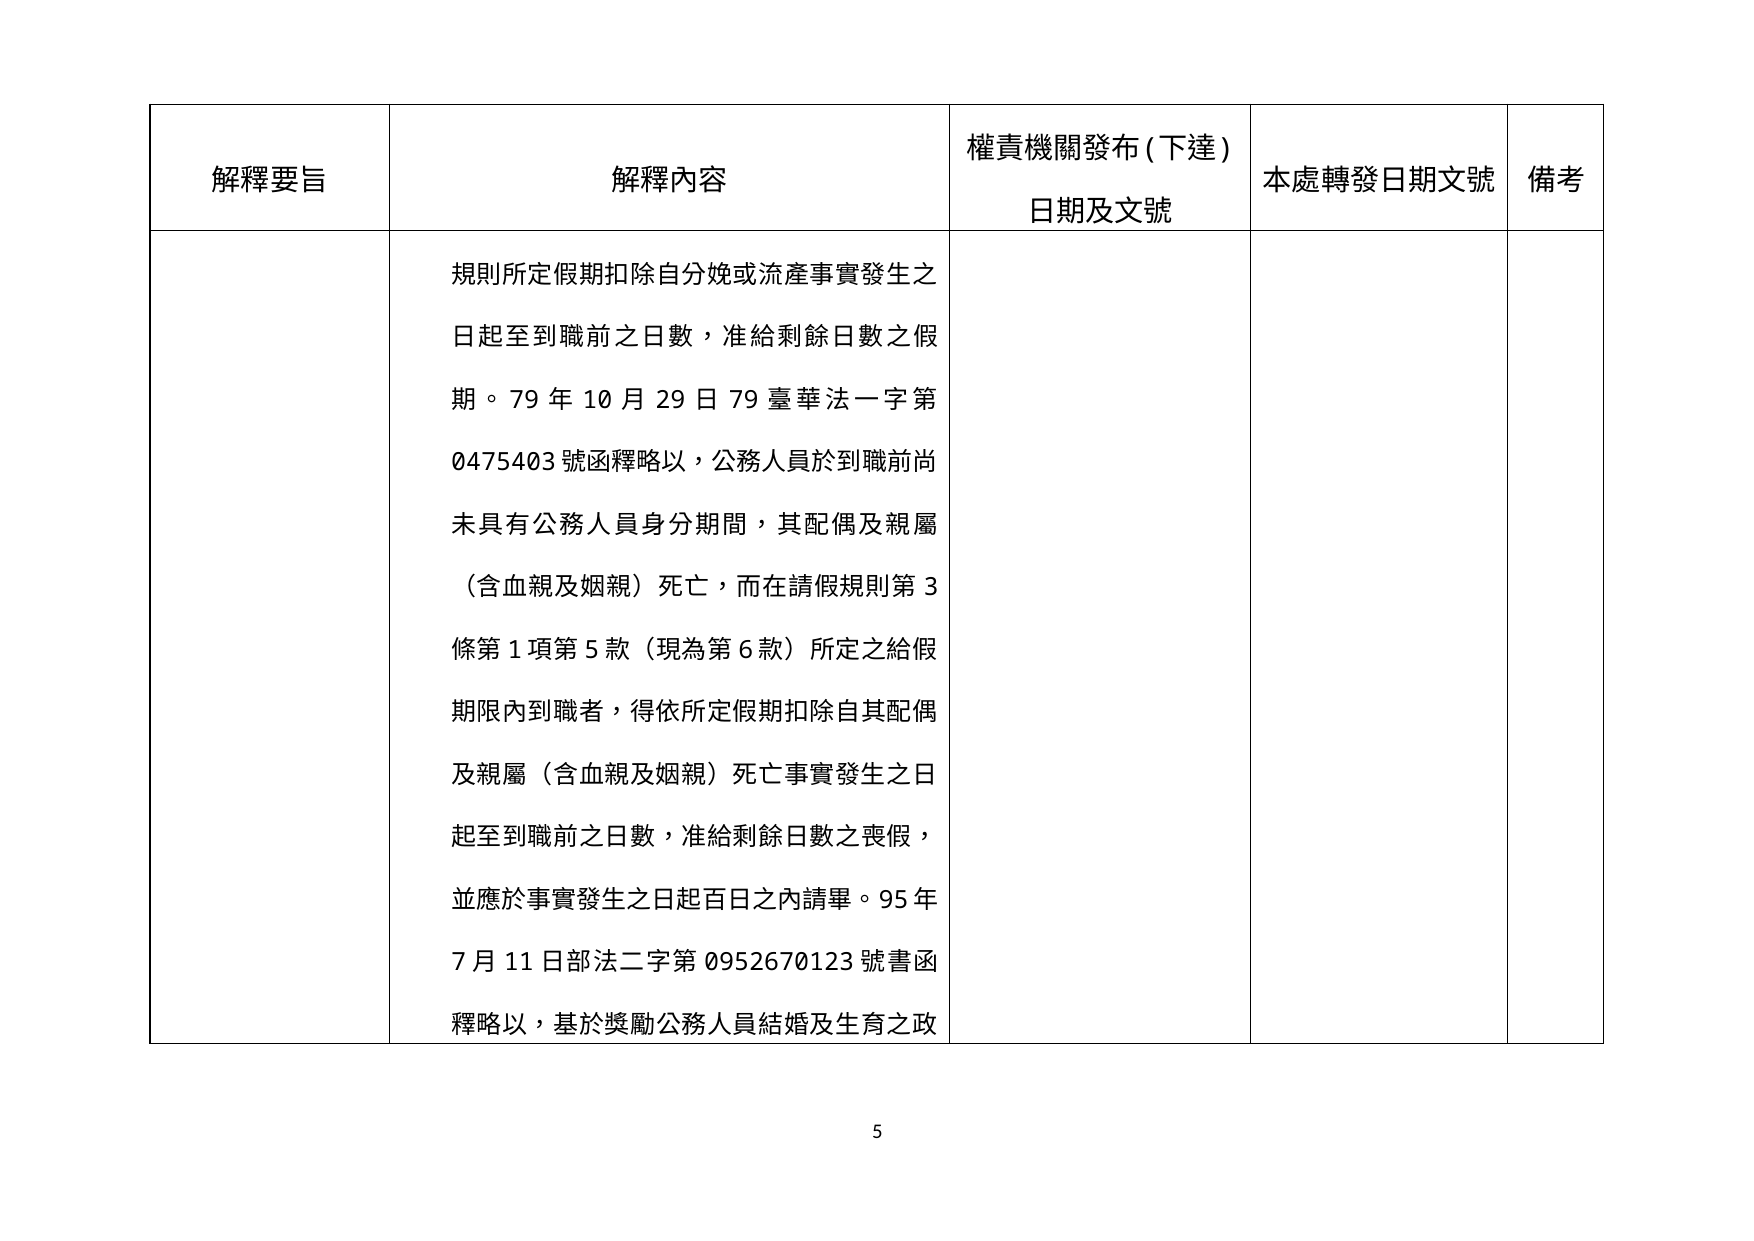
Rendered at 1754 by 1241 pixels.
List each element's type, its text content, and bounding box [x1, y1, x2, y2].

table_cell [151, 231, 389, 1043]
table_header 備考 [1508, 105, 1603, 229]
table_cell 規則所定假期扣除自分娩或流產事實發生之日起至到職前之日數，准給剩餘日數之假期。79年10月29日79臺華法一字第0475403號函釋略以，公務人員於到職前尚未具有公務人員身分期間，其配偶及親屬（含血親及姻親）死亡，而在請假規則第3條第1項第5款（現為第6款）所定之給假期限內到職者，得依所定假期扣除自其配偶及親屬（含血親及姻親）死亡事實發生之日起至到職前之日數，准給剩餘日數之喪假，並應於事實發生之日起百日之內請畢。95年7月11日部法二字第0952670123號書函釋略以，基於獎勵公務人員結婚及生育之政 [390, 231, 949, 1043]
table_header 解釋內容 [390, 105, 949, 229]
table_header 解釋要旨 [151, 105, 389, 229]
table_cell [950, 231, 1250, 1043]
table_cell [1251, 231, 1507, 1043]
table_header 權責機關發布(下達) 日期及文號 [950, 105, 1250, 229]
table_cell [1508, 231, 1603, 1043]
table_header 本處轉發日期文號 [1251, 105, 1507, 229]
